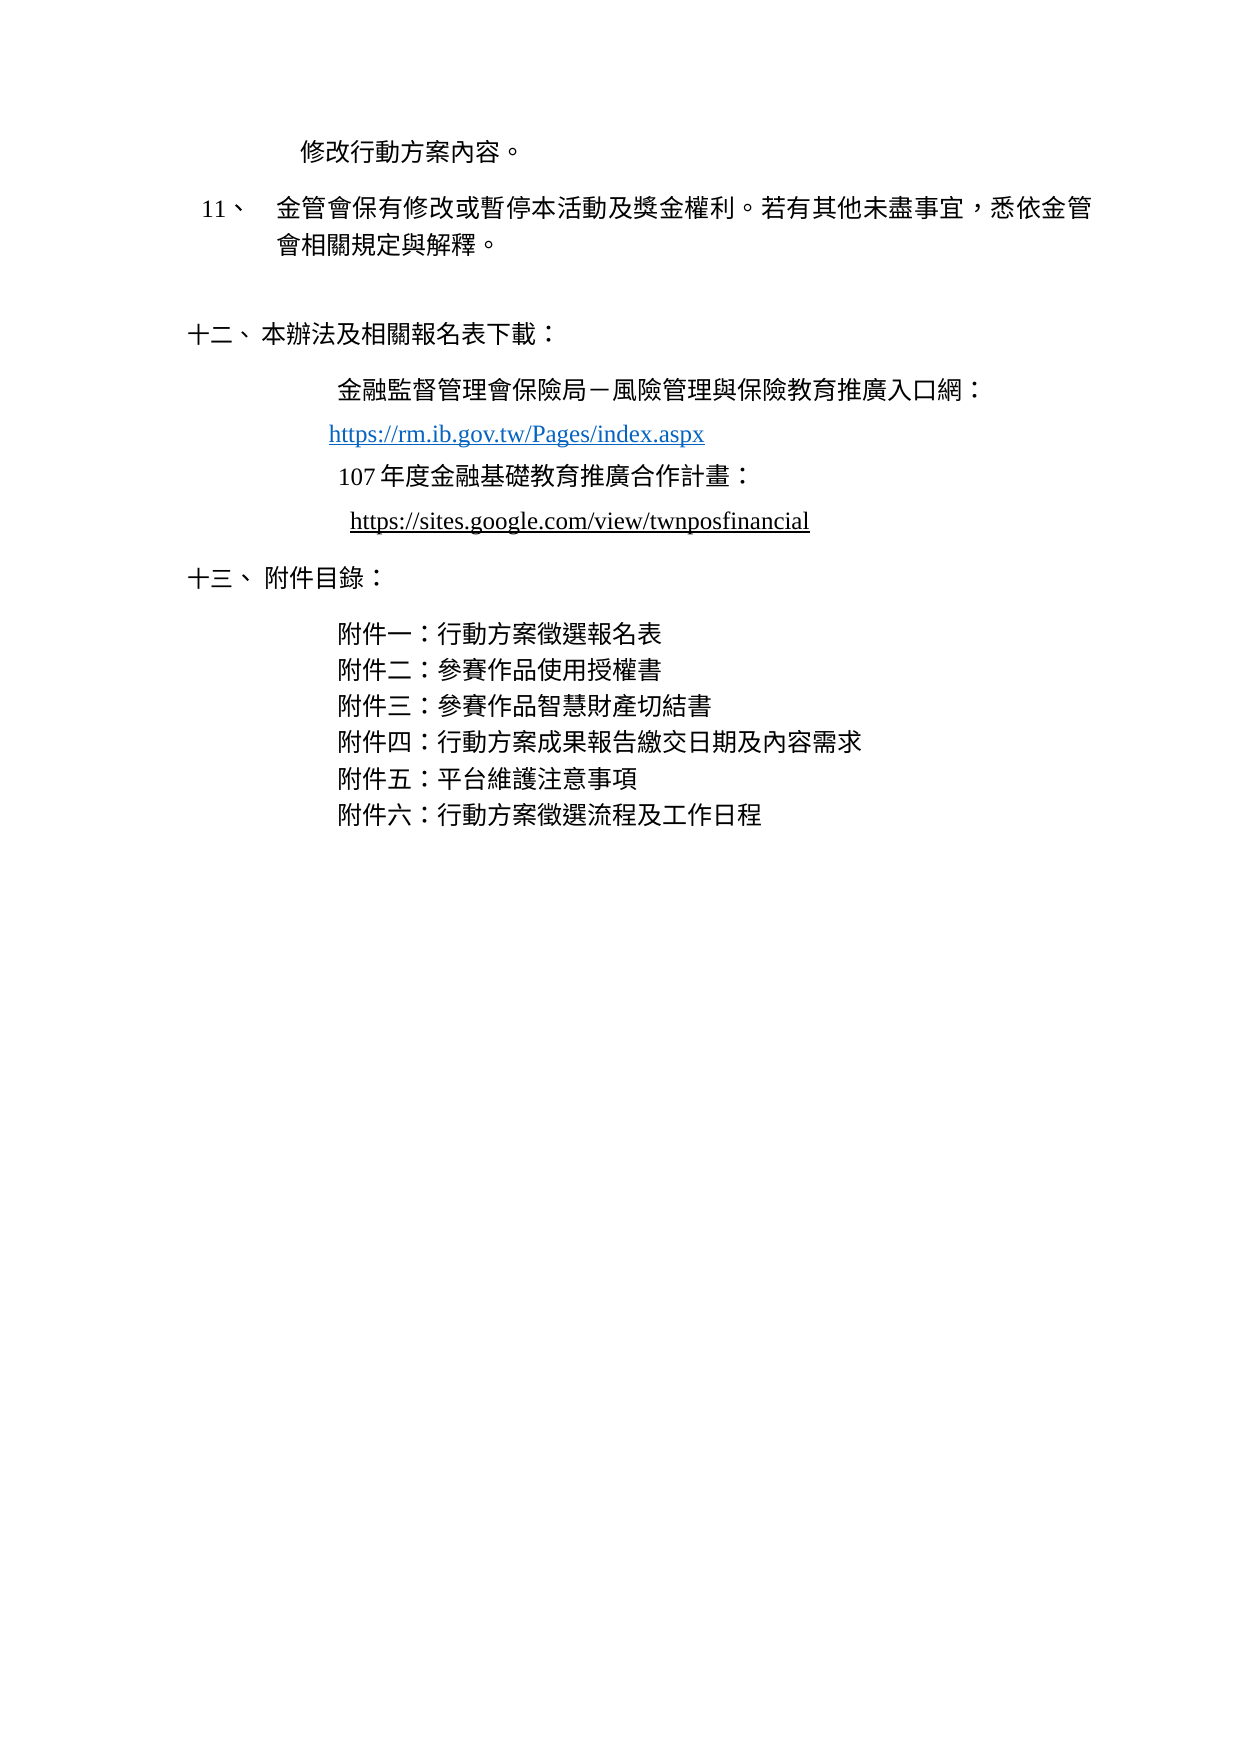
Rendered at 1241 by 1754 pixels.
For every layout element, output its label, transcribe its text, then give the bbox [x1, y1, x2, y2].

text 附件五：平台維護注意事項 [290, 759, 1093, 795]
text 附件四：行動方案成果報告繳交日期及內容需求 [290, 723, 1093, 759]
text 十三、 附件目錄： [187, 558, 1093, 594]
list 修改行動方案內容。 [250, 133, 1093, 169]
list 金管會保有修改或暫停本活動及獎金權利。若有其他未盡事宜，悉依金管會相關規定與解釋。 [201, 189, 1093, 261]
text 附件二：參賽作品使用授權書 [290, 650, 1093, 687]
text https://rm.ib.gov.tw/Pages/index.aspx [247, 407, 1093, 451]
text 107年度金融基礎教育推廣合作計畫： [291, 451, 1093, 494]
text https://sites.google.com/view/twnposfinancial [306, 494, 1093, 538]
text 附件六：行動方案徵選流程及工作日程 [326, 795, 1093, 832]
text 十二、 本辦法及相關報名表下載： [187, 315, 1093, 351]
text 附件三：參賽作品智慧財產切結書 [290, 687, 1093, 723]
text 金融監督管理會保險局－風險管理與保險教育推廣入口網： [287, 371, 1093, 407]
text 附件一：行動方案徵選報名表 [290, 614, 1093, 650]
